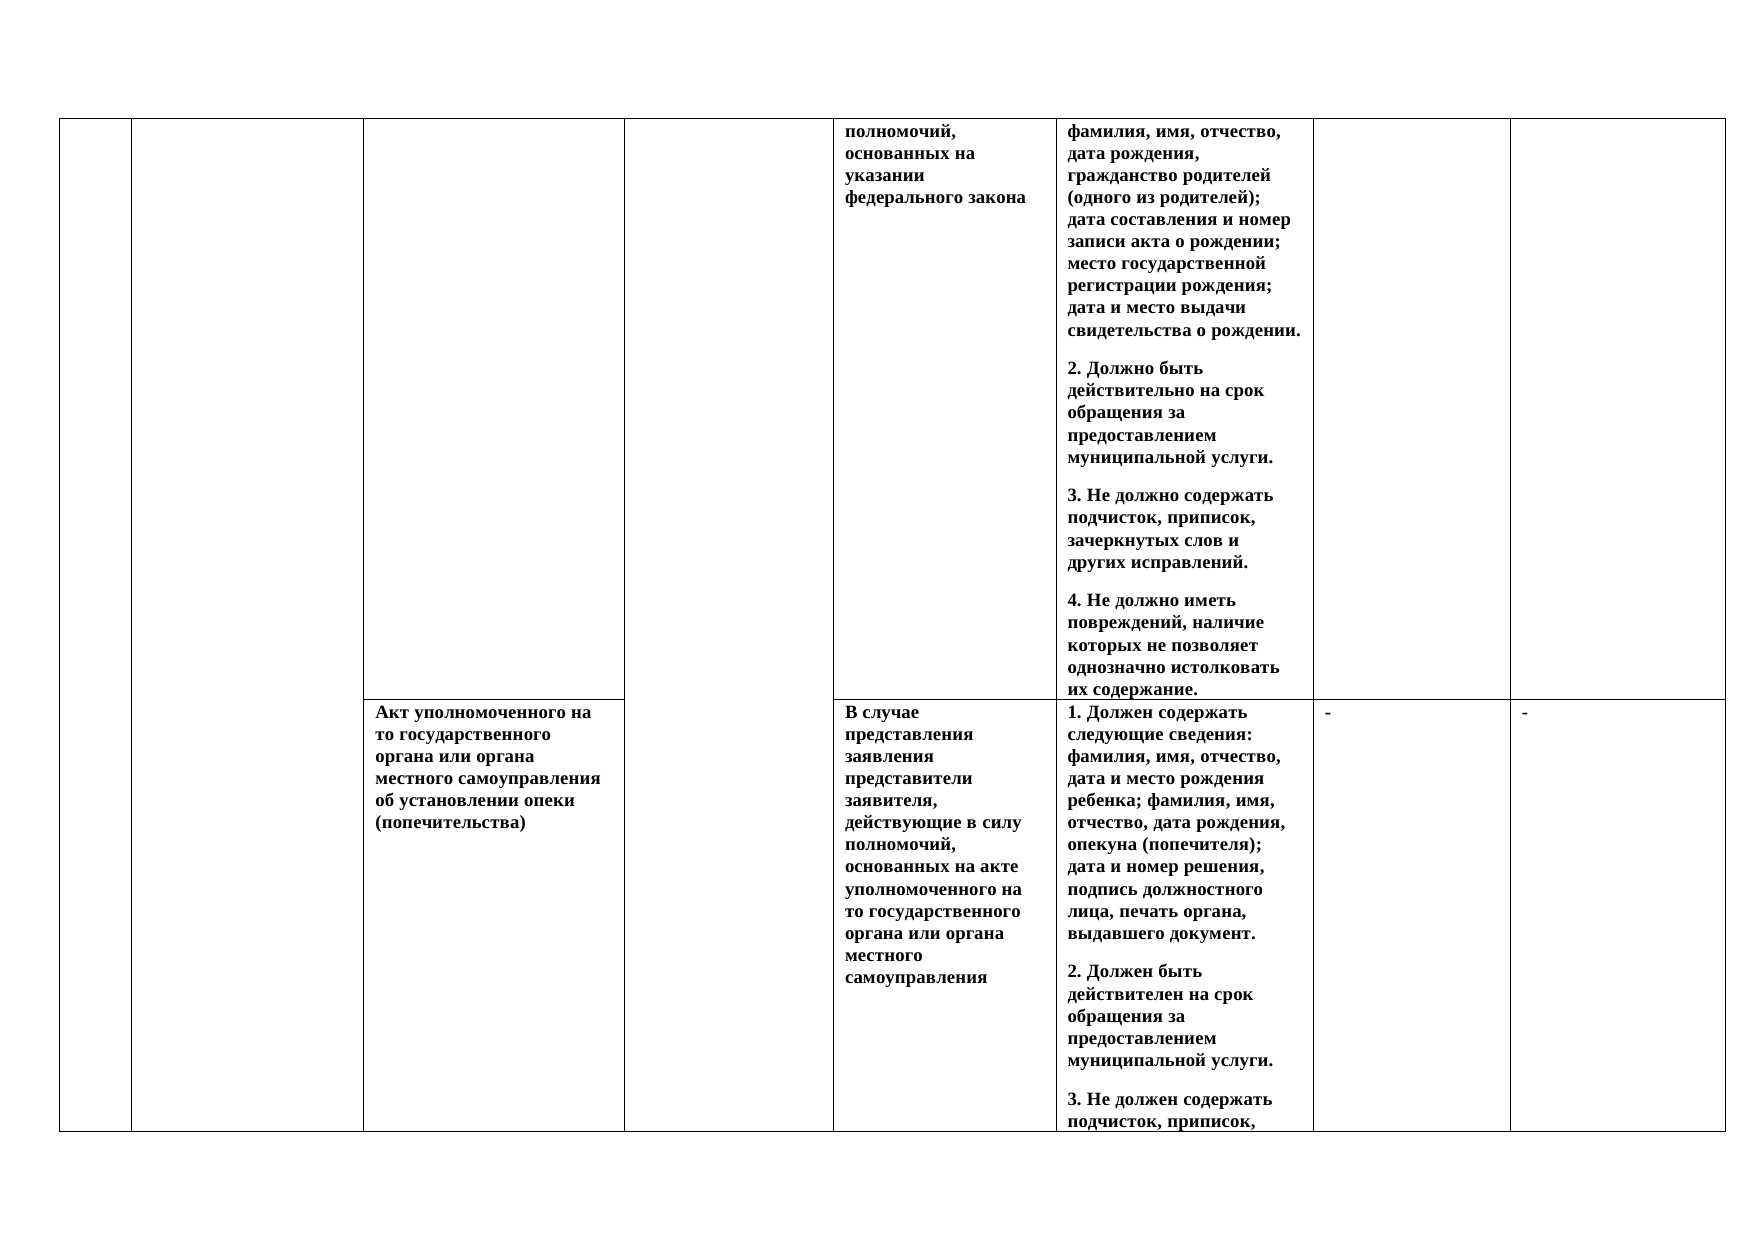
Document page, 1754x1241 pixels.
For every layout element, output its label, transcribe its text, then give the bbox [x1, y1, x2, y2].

table_cell фамилия, имя, отчество, дата рождения, гражданство родителей (одного из родителей); дата составления и номер записи акта о рождении; место государственной регистрации рождения; дата и место выдачи свидетельства о рождении. 2. Должно быть действительно на срок обращения за предоставлением муниципальной услуги. 3. Не должно содержать подчисток, приписок, зачеркнутых слов и других исправлений. 4. Не должно иметь повреждений, наличие которых не позволяет однозначно истолковать их содержание. [1057, 119, 1313, 699]
table_cell - [1314, 119, 1510, 699]
table_cell 1. Должен содержать следующие сведения: фамилия, имя, отчество, дата и место рождения ребенка; фамилия, имя, отчество, дата рождения, опекуна (попечителя); дата и номер решения, подпись должностного лица, печать органа, выдавшего документ. 2. Должен быть действителен на срок обращения за предоставлением муниципальной услуги. 3. Не должен содержать подчисток, приписок, [1057, 700, 1313, 1131]
table_cell [364, 119, 624, 699]
table_cell [132, 119, 363, 1131]
table_cell Акт уполномоченного на то государственного органа или органа местного самоуправления об установлении опеки (попечительства) [364, 700, 624, 1131]
table_cell [625, 119, 833, 1131]
table_cell В случае представления заявления представители заявителя, действующие в силу полномочий, основанных на акте уполномоченного на то государственного органа или органа местного самоуправления [834, 700, 1056, 1131]
table_cell полномочий, основанных на указании федерального закона [834, 119, 1056, 699]
table_cell - [1511, 119, 1725, 699]
table_cell - [1511, 700, 1725, 1131]
table_cell - [1314, 700, 1510, 1131]
table_cell [60, 119, 131, 1131]
